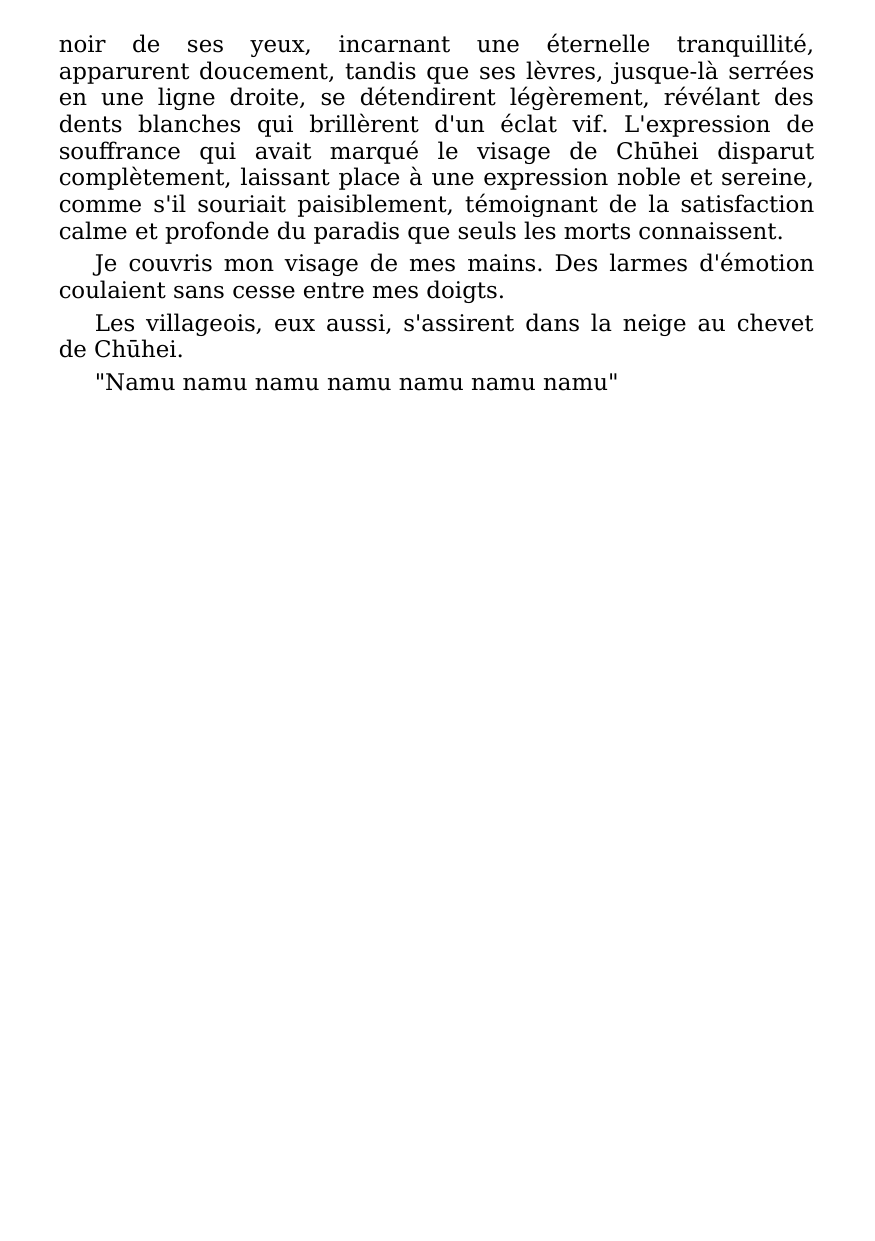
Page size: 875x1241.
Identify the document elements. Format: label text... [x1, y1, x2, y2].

text noir de ses yeux, incarnant une éternelle tranquillité, apparurent doucement, tandis que ses lèvres, jusque-là serrées en une ligne droite, se détendirent légèrement, révélant des dents blanches qui brillèrent d'un éclat vif. L'expression de souffrance qui avait marqué le visage de Chūhei disparut complètement, laissant place à une expression noble et sereine, comme s'il souriait paisiblement, témoignant de la satisfaction calme et profonde du paradis que seuls les morts connaissent. [58, 31, 815, 244]
text Les villageois, eux aussi, s'assirent dans la neige au chevet de Chūhei. [58, 310, 815, 363]
text Je couvris mon visage de mes mains. Des larmes d'émotion coulaient sans cesse entre mes doigts. [58, 251, 815, 304]
text "Namu namu namu namu namu namu namu" [58, 369, 815, 396]
